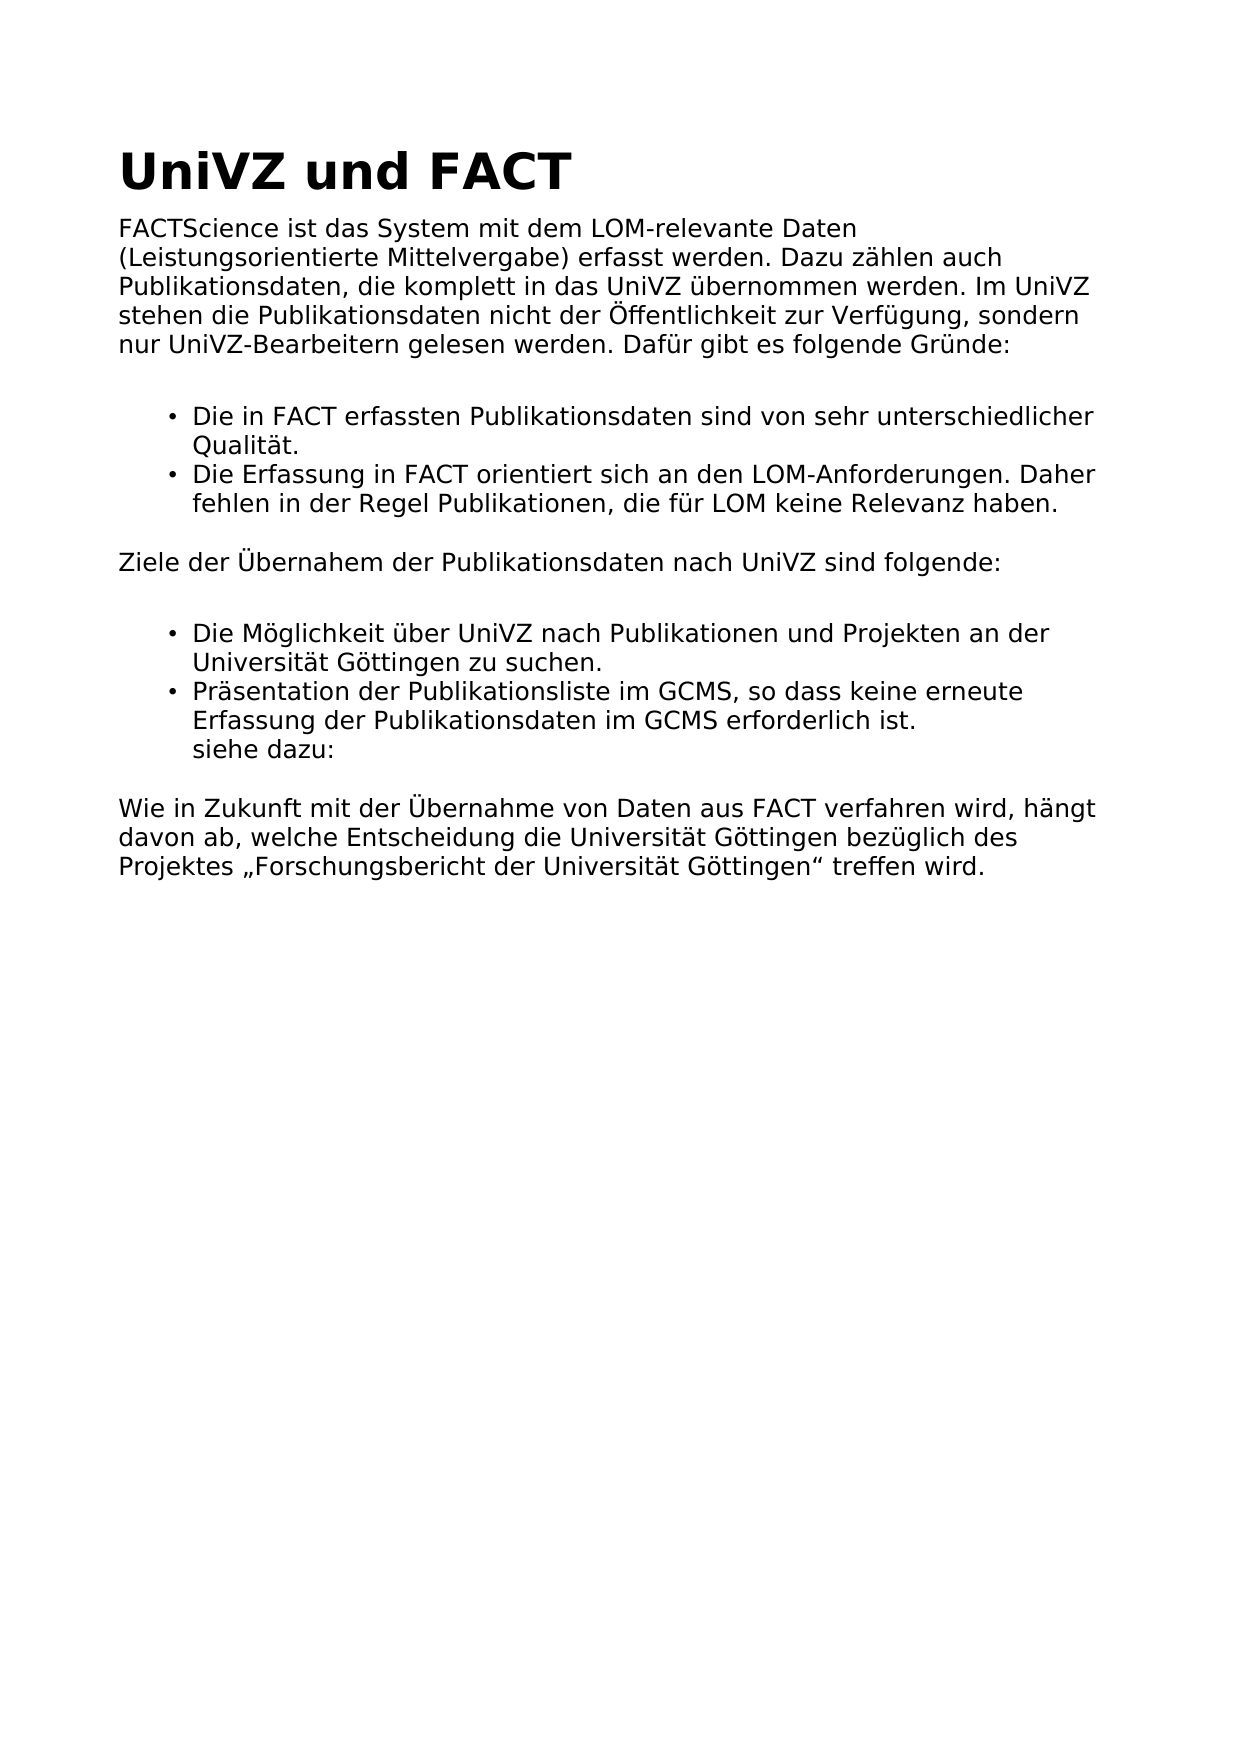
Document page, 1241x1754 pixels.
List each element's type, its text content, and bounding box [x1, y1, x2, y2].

text FACTScience ist das System mit dem LOM-relevante Daten (Leistungsorientierte Mittelvergabe) erfasst werden. Dazu zählen auch Publikationsdaten, die komplett in das UniVZ übernommen werden. Im UniVZ stehen die Publikationsdaten nicht der Öffentlichkeit zur Verfügung, sondern nur UniVZ-Bearbeitern gelesen werden. Dafür gibt es folgende Gründe: [118, 214, 1122, 360]
list Die Möglichkeit über UniVZ nach Publikationen und Projekten an der Universität Göttingen zu suchen. [177, 619, 1122, 677]
text Wie in Zukunft mit der Übernahme von Daten aus FACT verfahren wird, hängt davon ab, welche Entscheidung die Universität Göttingen bezüglich des Projektes „Forschungsbericht der Universität Göttingen“ treffen wird. [118, 794, 1122, 882]
list Die in FACT erfassten Publikationsdaten sind von sehr unterschiedlicher Qualität. [177, 402, 1122, 460]
list Präsentation der Publikationsliste im GCMS, so dass keine erneute Erfassung der Publikationsdaten im GCMS erforderlich ist. siehe dazu: [177, 677, 1122, 765]
list Die Erfassung in FACT orientiert sich an den LOM-Anforderungen. Daher fehlen in der Regel Publikationen, die für LOM keine Relevanz haben. [177, 460, 1122, 518]
text Ziele der Übernahem der Publikationsdaten nach UniVZ sind folgende: [118, 548, 1122, 577]
subtitle UniVZ und FACT [118, 143, 1122, 201]
